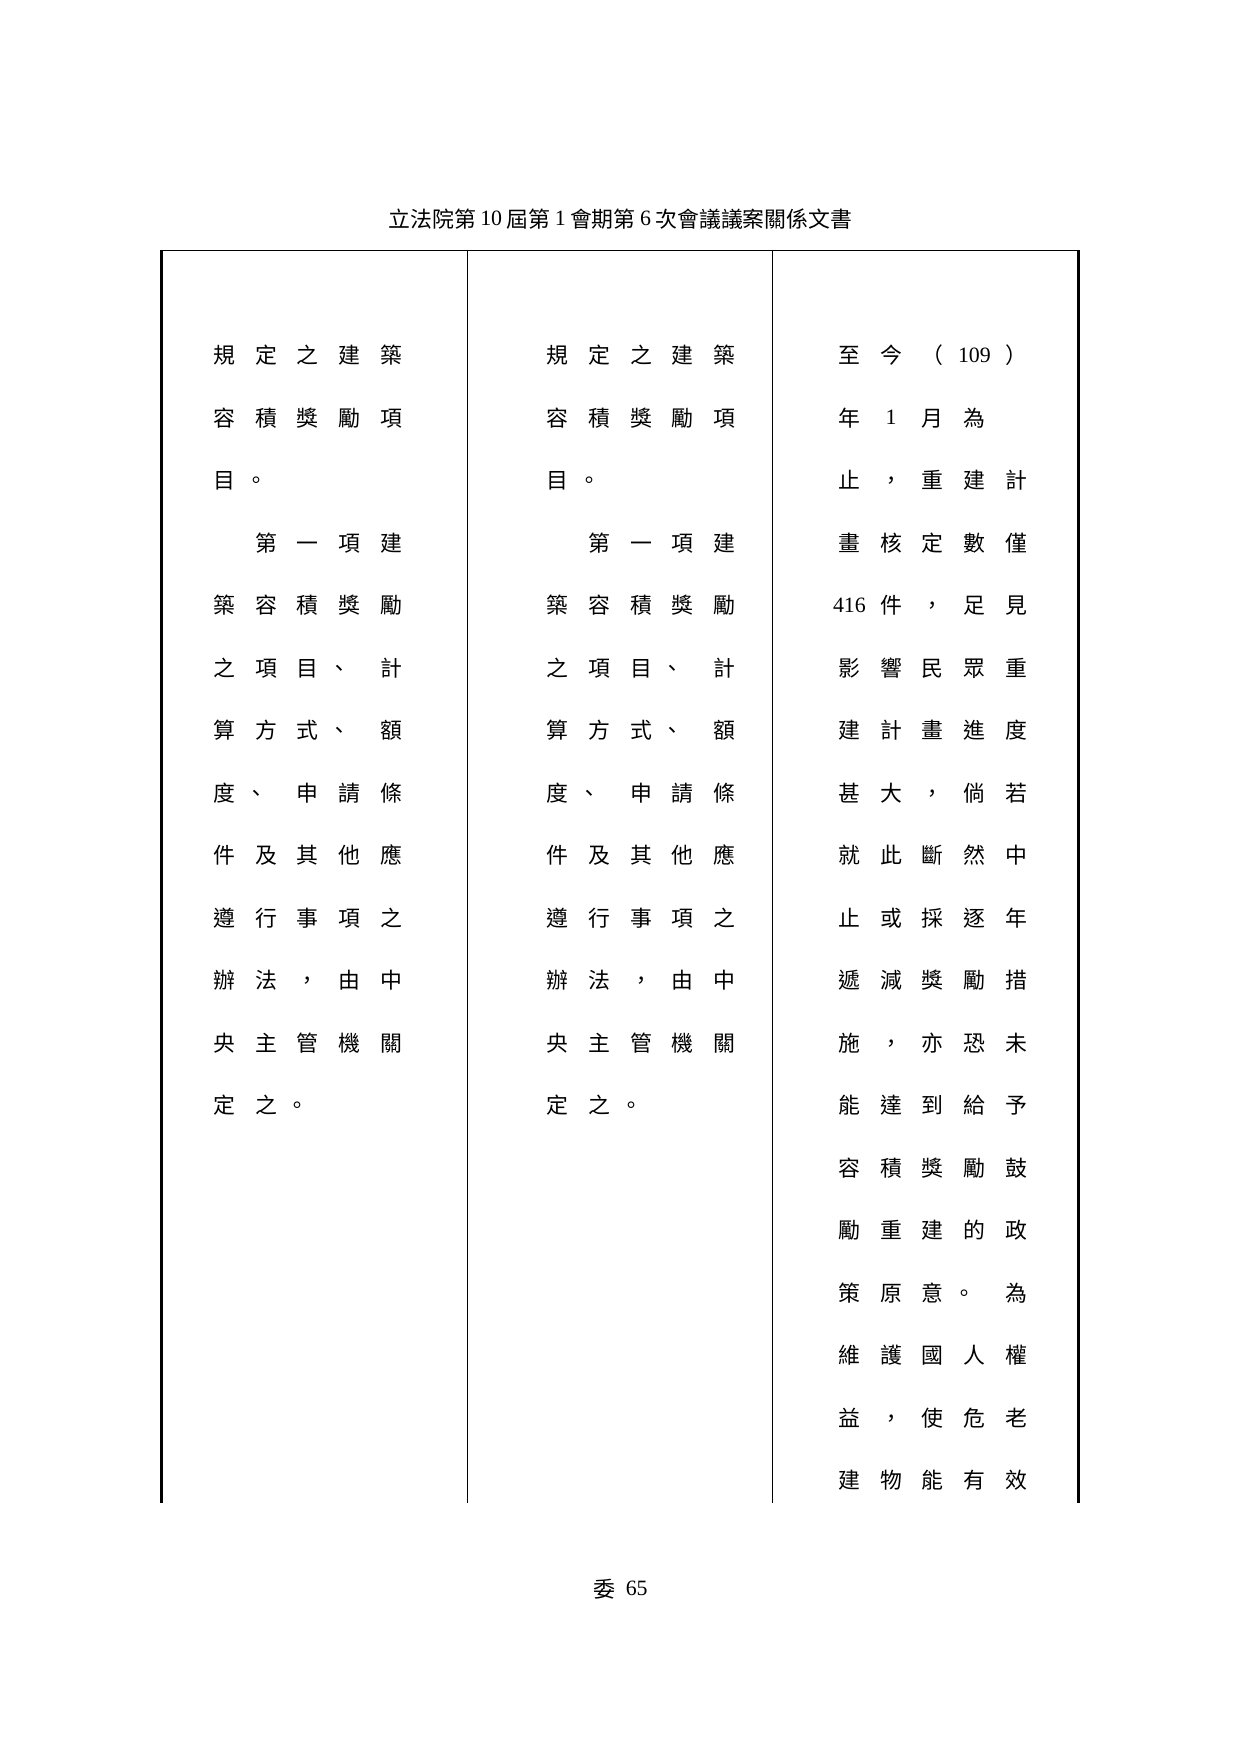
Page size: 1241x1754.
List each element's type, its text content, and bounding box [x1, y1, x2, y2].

table_cell 至今（109）年1月為止，重建計畫核定數僅416件，足見影響民眾重建計畫進度甚大，倘若就此斷然中止或採逐年遞減獎勵措施，亦恐未能達到給予容積獎勵鼓勵重建的政策原意。為維護國人權益，使危老建物能有效 [773, 251, 1077, 1503]
table_cell 規定之建築容積獎勵項目。 第一項建築容積獎勵之項目、計算方式、額度、申請條件及其他應遵行事項之辦法，由中央主管機關定之。 [468, 251, 772, 1503]
table_cell 規定之建築容積獎勵項目。 第一項建築容積獎勵之項目、計算方式、額度、申請條件及其他應遵行事項之辦法，由中央主管機關定之。 [163, 251, 467, 1503]
